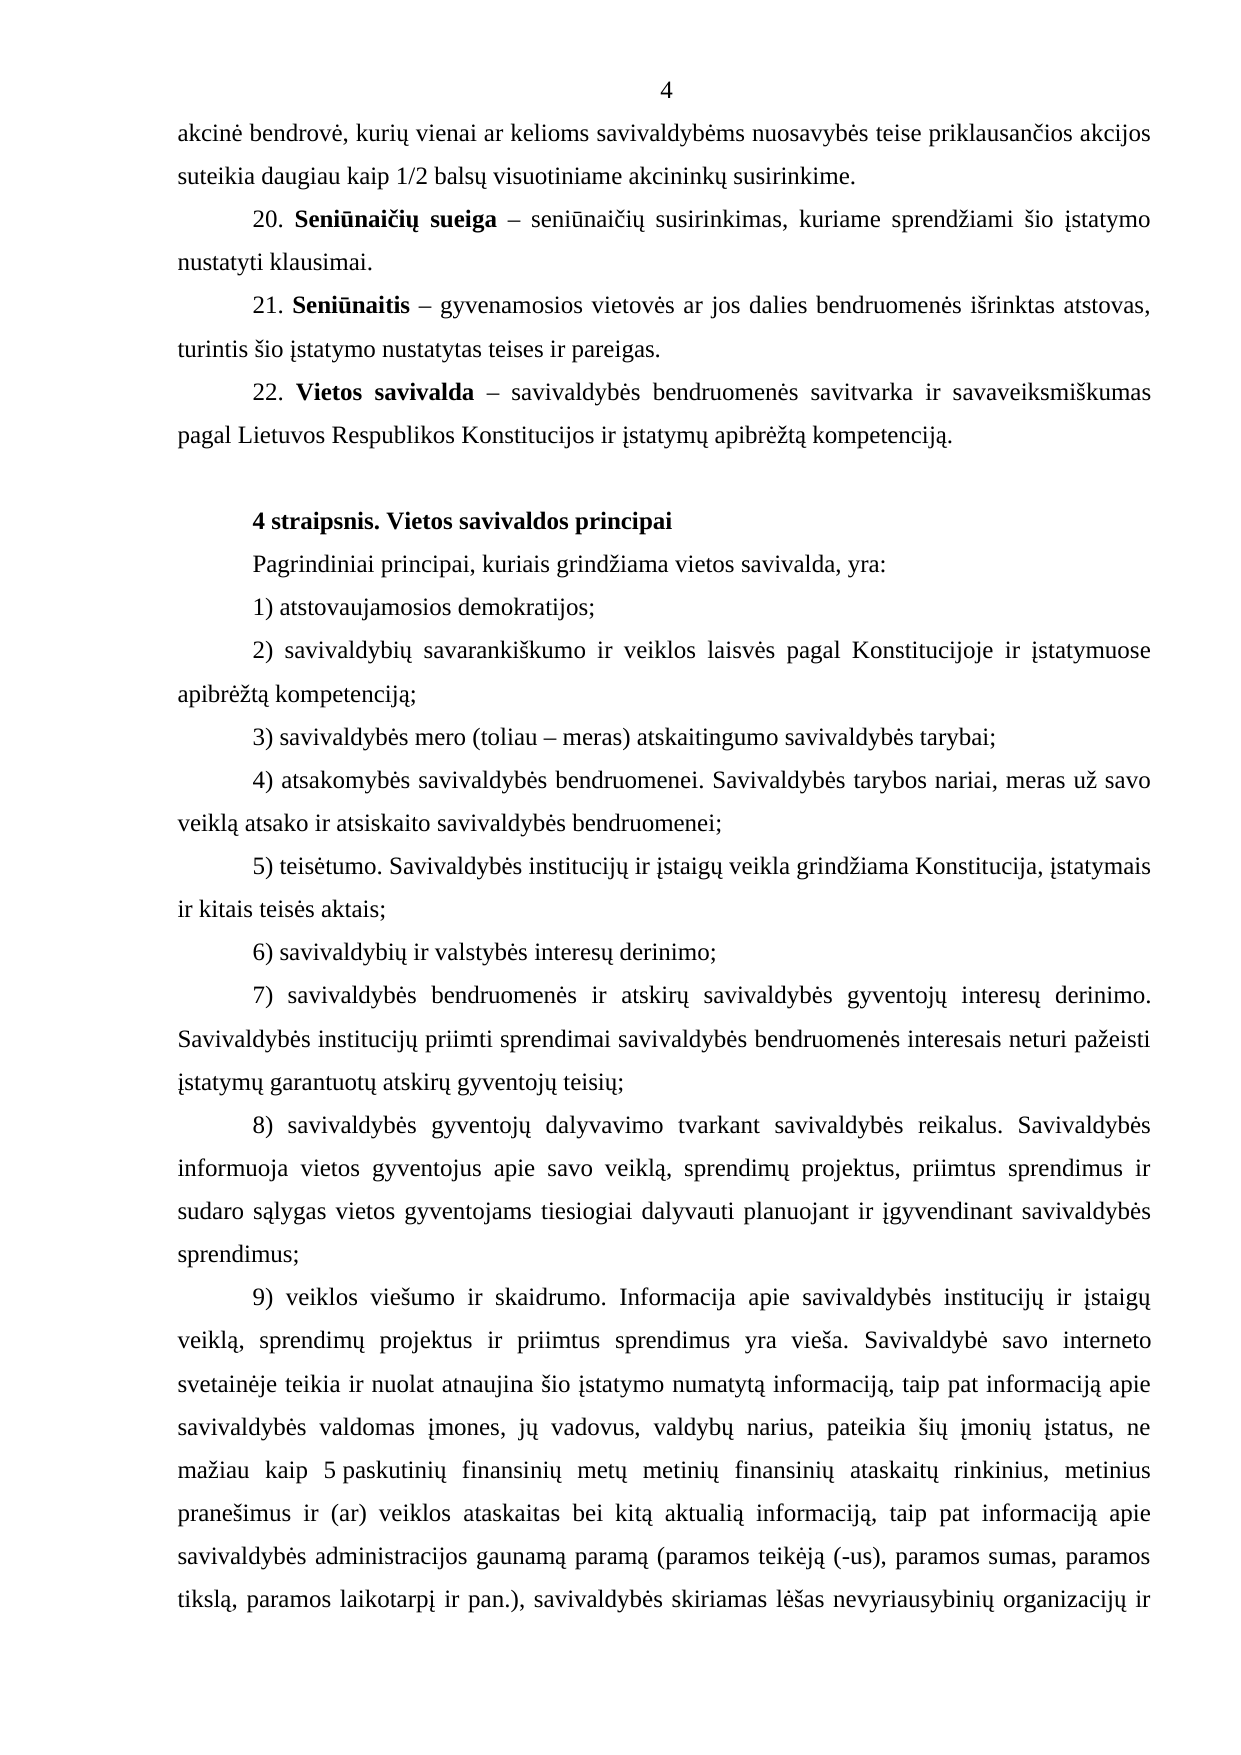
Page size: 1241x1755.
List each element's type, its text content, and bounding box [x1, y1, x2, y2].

text 22. Vietos savivalda – savivaldybės bendruomenės savitvarka ir savaveiksmiškumas pagal Lietuvos Respublikos Konstitucijos ir įstatymų apibrėžtą kompetenciją. [177, 377, 1152, 449]
text 4) atsakomybės savivaldybės bendruomenei. Savivaldybės tarybos nariai, meras už savo veiklą atsako ir atsiskaito savivaldybės bendruomenei; [177, 765, 1152, 837]
text 4 straipsnis. Vietos savivaldos principai [177, 506, 1152, 535]
text 7) savivaldybės bendruomenės ir atskirų savivaldybės gyventojų interesų derinimo. Savivaldybės institucijų priimti sprendimai savivaldybės bendruomenės interesais neturi pažeisti įstatymų garantuotų atskirų gyventojų teisių; [177, 981, 1152, 1096]
text 20. Seniūnaičių sueiga – seniūnaičių susirinkimas, kuriame sprendžiami šio įstatymo nustatyti klausimai. [177, 204, 1152, 276]
text 6) savivaldybių ir valstybės interesų derinimo; [177, 937, 1152, 966]
text 8) savivaldybės gyventojų dalyvavimo tvarkant savivaldybės reikalus. Savivaldybės informuoja vietos gyventojus apie savo veiklą, sprendimų projektus, priimtus sprendimus ir sudaro sąlygas vietos gyventojams tiesiogiai dalyvauti planuojant ir įgyvendinant savivaldybės sprendimus; [177, 1110, 1152, 1268]
text 1) atstovaujamosios demokratijos; [177, 592, 1152, 621]
text 5) teisėtumo. Savivaldybės institucijų ir įstaigų veikla grindžiama Konstitucija, įstatymais ir kitais teisės aktais; [177, 851, 1152, 923]
text 9) veiklos viešumo ir skaidrumo. Informacija apie savivaldybės institucijų ir įstaigų veiklą, sprendimų projektus ir priimtus sprendimus yra vieša. Savivaldybė savo interneto svetainėje teikia ir nuolat atnaujina šio įstatymo numatytą informaciją, taip pat informaciją apie savivaldybės valdomas įmones, jų vadovus, valdybų narius, pateikia šių įmonių įstatus, ne mažiau kaip 5 paskutinių finansinių metų metinių finansinių ataskaitų rinkinius, metinius pranešimus ir (ar) veiklos ataskaitas bei kitą aktualią informaciją, taip pat informaciją apie savivaldybės administracijos gaunamą paramą (paramos teikėją (-us), paramos sumas, paramos tikslą, paramos laikotarpį ir pan.), savivaldybės skiriamas lėšas nevyriausybinių organizacijų ir [177, 1282, 1152, 1613]
text Pagrindiniai principai, kuriais grindžiama vietos savivalda, yra: [177, 549, 1152, 578]
text 3) savivaldybės mero (toliau – meras) atskaitingumo savivaldybės tarybai; [177, 722, 1152, 751]
text akcinė bendrovė, kurių vienai ar kelioms savivaldybėms nuosavybės teise priklausančios akcijos suteikia daugiau kaip 1/2 balsų visuotiniame akcininkų susirinkime. [177, 118, 1152, 190]
text 2) savivaldybių savarankiškumo ir veiklos laisvės pagal Konstitucijoje ir įstatymuose apibrėžtą kompetenciją; [177, 636, 1152, 707]
text 21. Seniūnaitis – gyvenamosios vietovės ar jos dalies bendruomenės išrinktas atstovas, turintis šio įstatymo nustatytas teises ir pareigas. [177, 291, 1152, 362]
